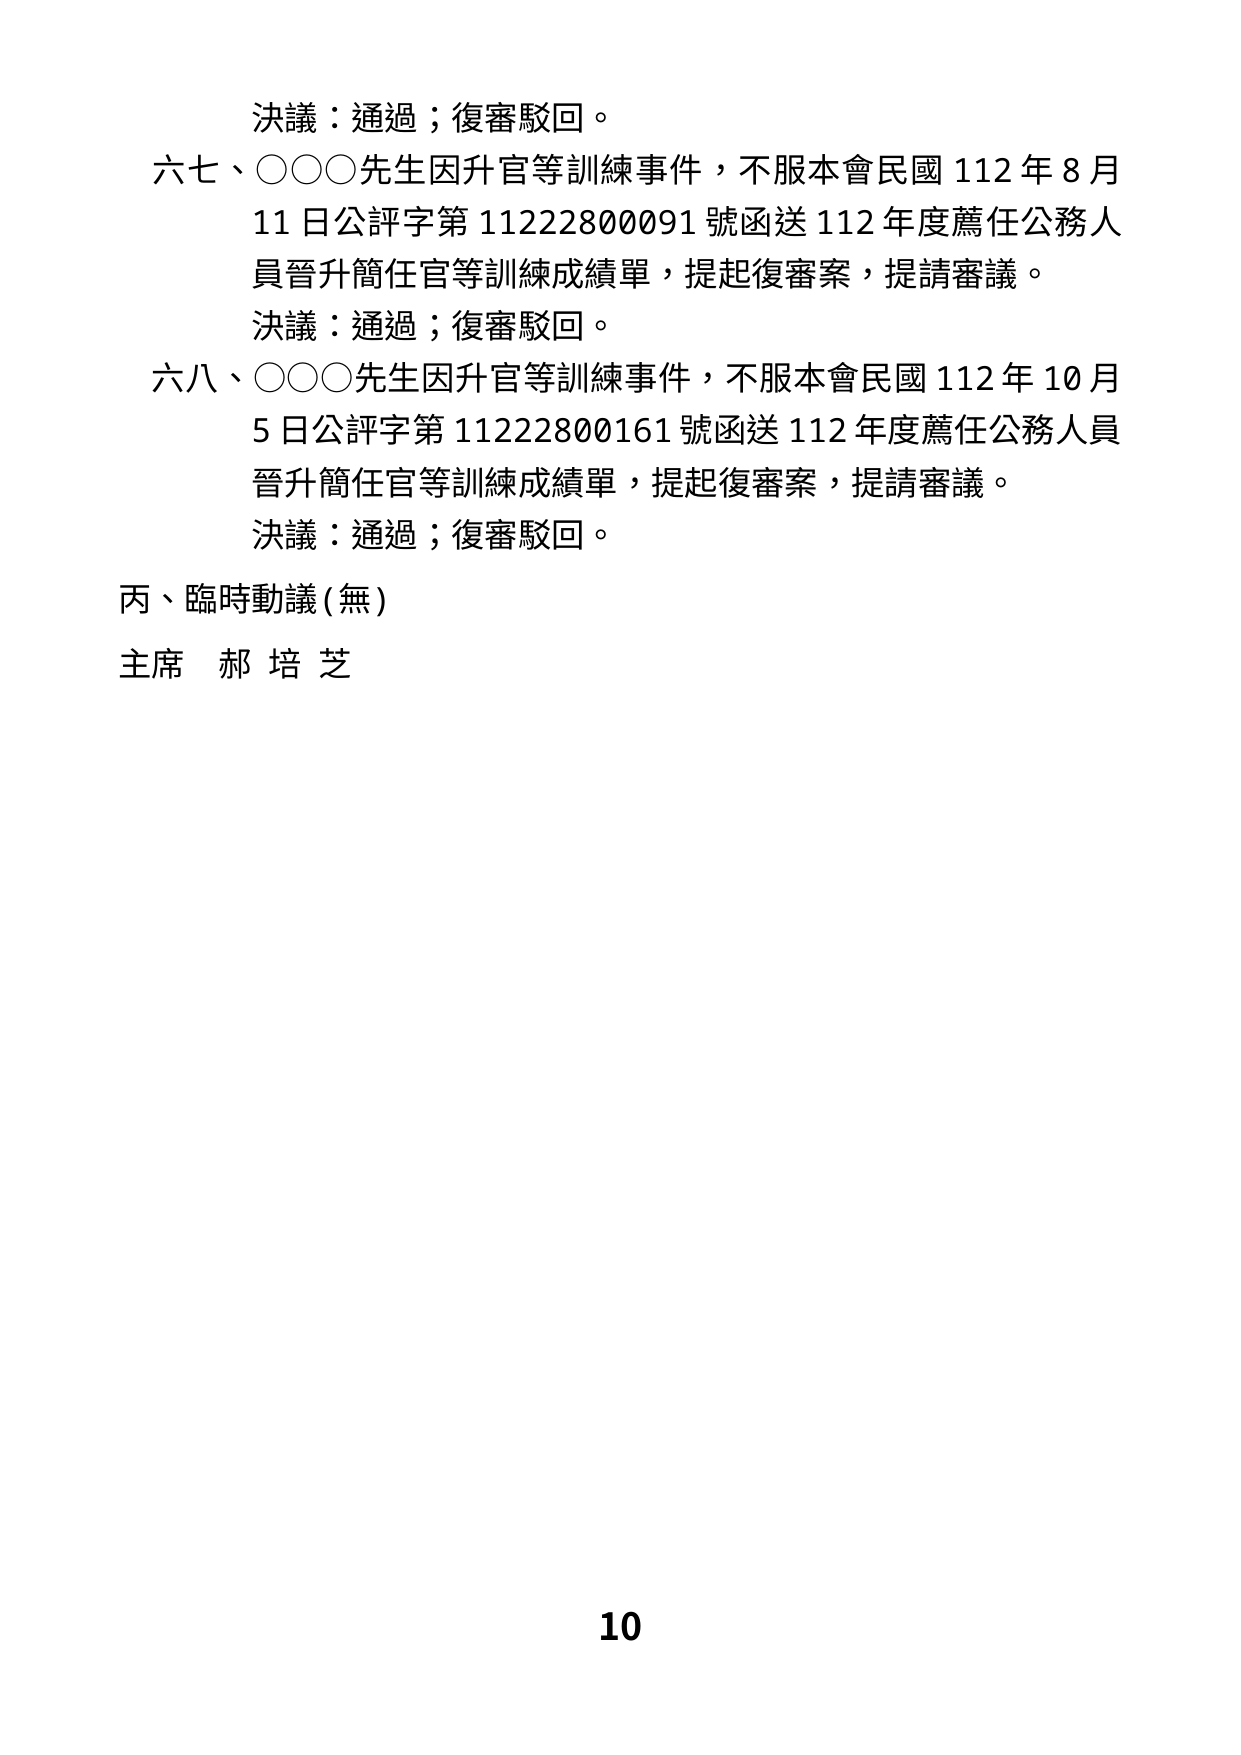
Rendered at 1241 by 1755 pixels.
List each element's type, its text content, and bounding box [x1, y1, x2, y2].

text 六八、○○○先生因升官等訓練事件，不服本會民國112年10月5日公評字第11222800161號函送112年度薦任公務人員晉升簡任官等訓練成績單，提起復審案，提請審議。 [118, 349, 1122, 505]
text 丙、臨時動議(無) [118, 570, 1122, 622]
text 主席 郝 培 芝 [118, 634, 1122, 687]
text 六七、○○○先生因升官等訓練事件，不服本會民國112年8月11日公評字第11222800091號函送112年度薦任公務人員晉升簡任官等訓練成績單，提起復審案，提請審議。 [118, 141, 1122, 297]
text 決議：通過；復審駁回。 [251, 505, 1122, 557]
text 決議：通過；復審駁回。 [251, 297, 1122, 349]
text 決議：通過；復審駁回。 [251, 89, 1122, 141]
